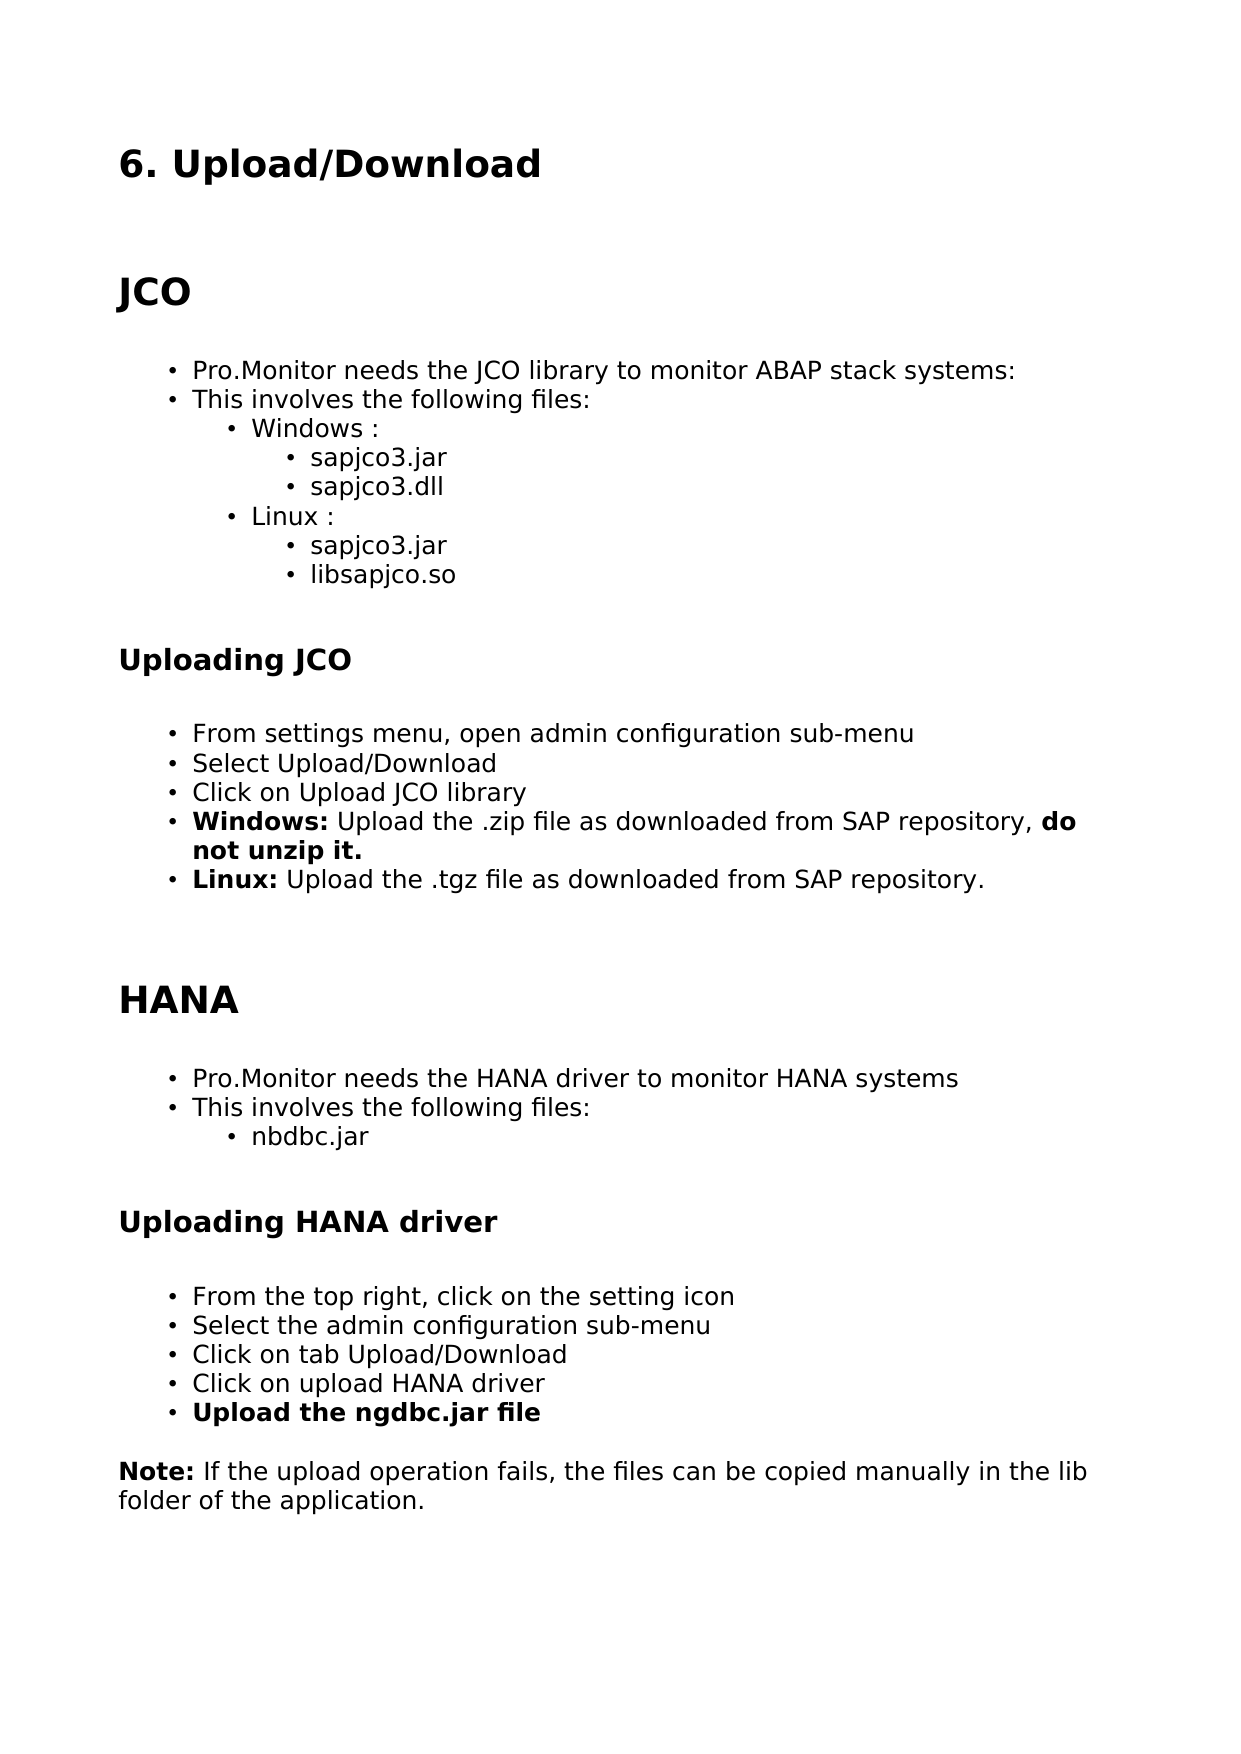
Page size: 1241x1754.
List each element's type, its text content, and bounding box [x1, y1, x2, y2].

list Pro.Monitor needs the JCO library to monitor ABAP stack systems: [177, 356, 1122, 385]
list Select the admin configuration sub-menu [177, 1311, 1122, 1340]
subtitle Uploading HANA driver [118, 1206, 1122, 1240]
subtitle HANA [118, 978, 1122, 1022]
list Linux : [236, 502, 1122, 531]
list sapjco3.dll [295, 472, 1122, 502]
list Click on tab Upload/Download [177, 1340, 1122, 1369]
list Select Upload/Download [177, 749, 1122, 778]
list From the top right, click on the setting icon [177, 1282, 1122, 1311]
list This involves the following files: [177, 385, 1122, 414]
list libsapjco.so [295, 560, 1122, 589]
list Windows: Upload the .zip file as downloaded from SAP repository, do not unzip it. [177, 807, 1122, 865]
list nbdbc.jar [236, 1122, 1122, 1151]
subtitle Uploading JCO [118, 644, 1122, 678]
list Click on Upload JCO library [177, 778, 1122, 807]
list sapjco3.jar [295, 443, 1122, 472]
list Click on upload HANA driver [177, 1369, 1122, 1398]
list Upload the ngdbc.jar file [177, 1398, 1122, 1428]
subtitle 6. Upload/Download [118, 143, 1122, 187]
list Pro.Monitor needs the HANA driver to monitor HANA systems [177, 1064, 1122, 1093]
list sapjco3.jar [295, 531, 1122, 560]
list This involves the following files: [177, 1093, 1122, 1122]
text Note: If the upload operation fails, the files can be copied manually in the lib folder of the application. [118, 1457, 1122, 1515]
list From settings menu, open admin configuration sub-menu [177, 719, 1122, 749]
list Linux: Upload the .tgz file as downloaded from SAP repository. [177, 865, 1122, 924]
subtitle JCO [118, 270, 1122, 314]
list Windows : [236, 414, 1122, 443]
